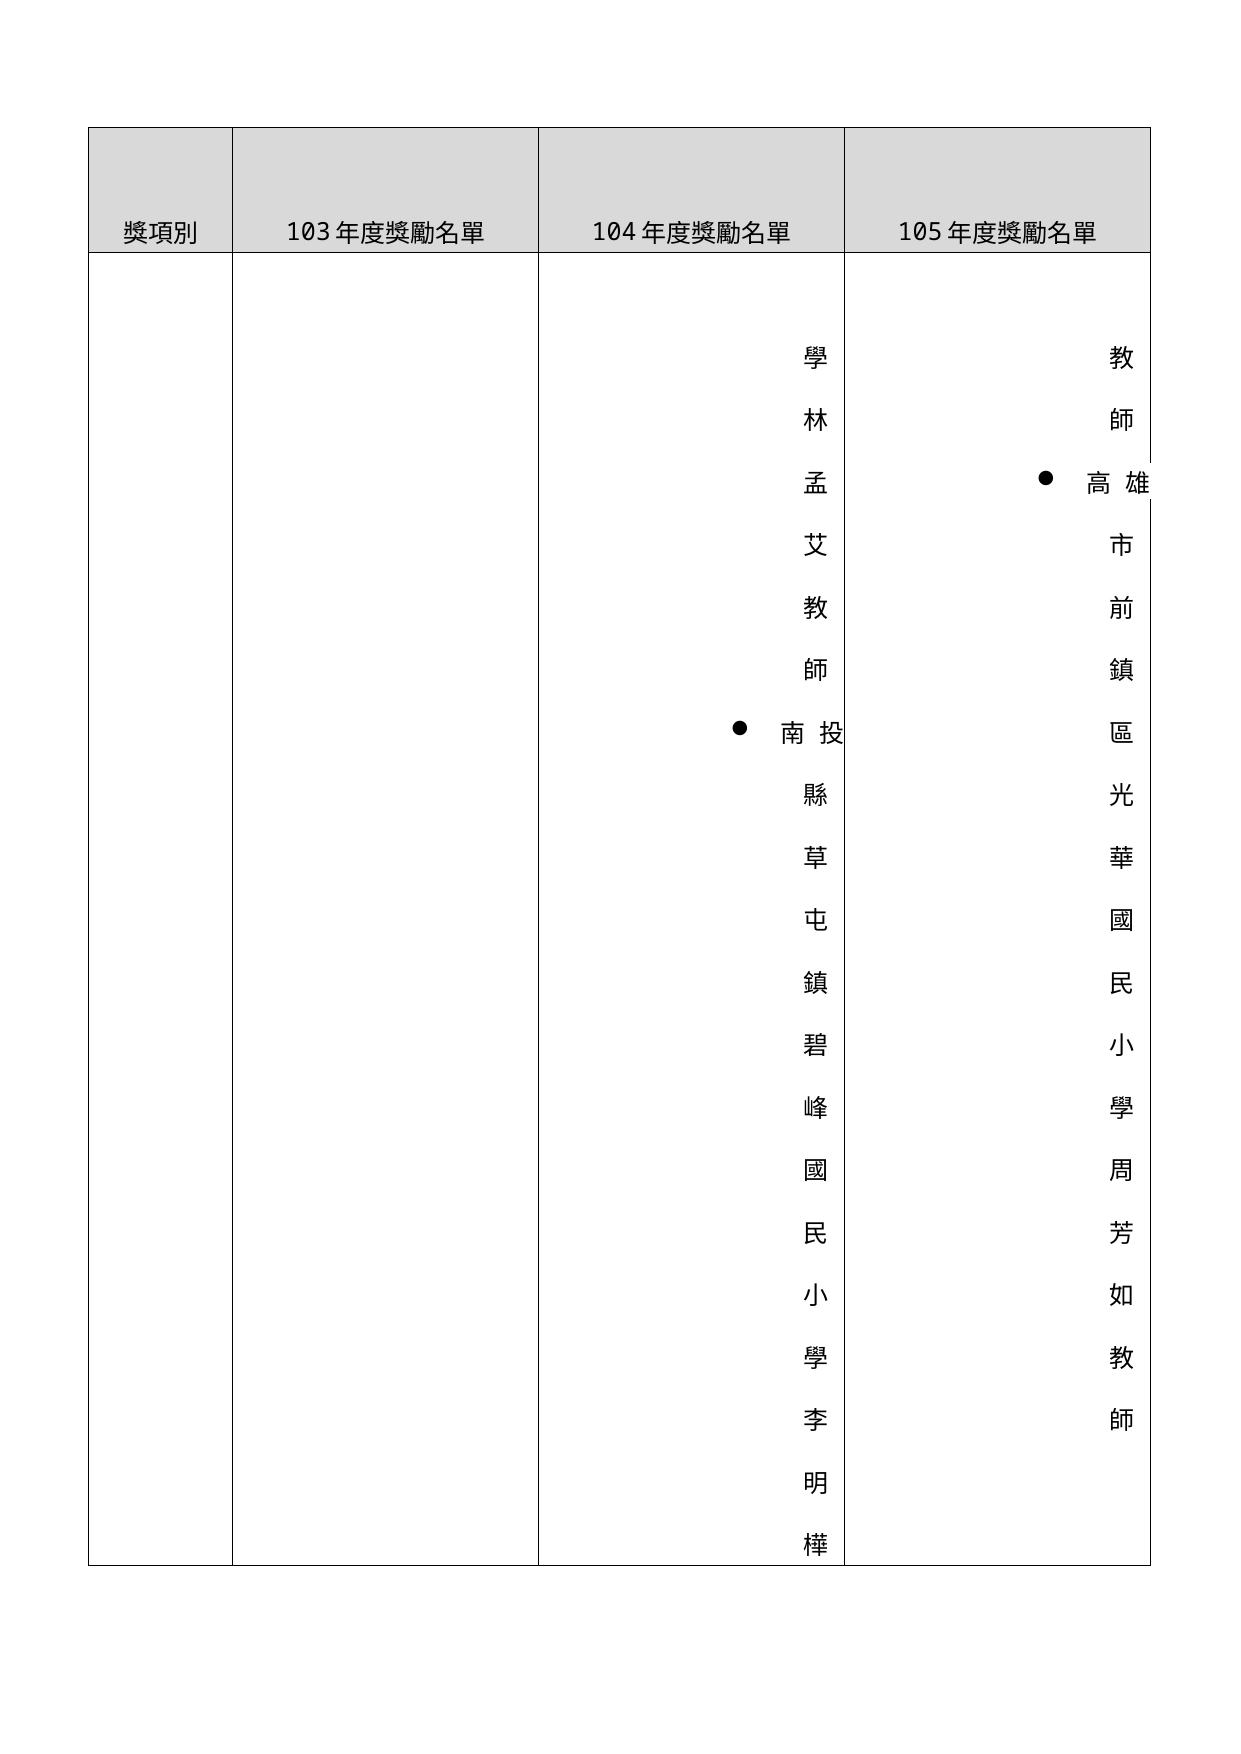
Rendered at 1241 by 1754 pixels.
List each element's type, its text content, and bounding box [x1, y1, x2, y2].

table_cell [89, 253, 232, 1564]
table_cell 國立臺北教育大學附設實驗國民小學楊惠津教師 桃園市八德區大勇國民小學顏淑津教師 臺中市南屯區文山國民小學許雲秋教師 高雄市前鎮區光華國民小學林孟艾教師 南投縣草屯鎮碧峰國民小學李明樺教師 [539, 253, 844, 1564]
table_header 103年度獎勵名單 [233, 128, 538, 252]
table_header 105年度獎勵名單 [845, 128, 1150, 252]
table_cell [233, 253, 538, 1564]
table_header 獎項別 [89, 128, 232, 252]
table_header 104年度獎勵名單 [539, 128, 844, 252]
table_cell 基隆市信義區深美國民小學林月梅教師 屏東縣屏東市歸來國民小學黃素卿教師 彰化縣和美鎮新庄國民小學余齊君教師 新北市汐止區保長國民小學李凱莉教師 高雄市前鎮區光華國民小學周芳如教師 [845, 253, 1150, 1564]
